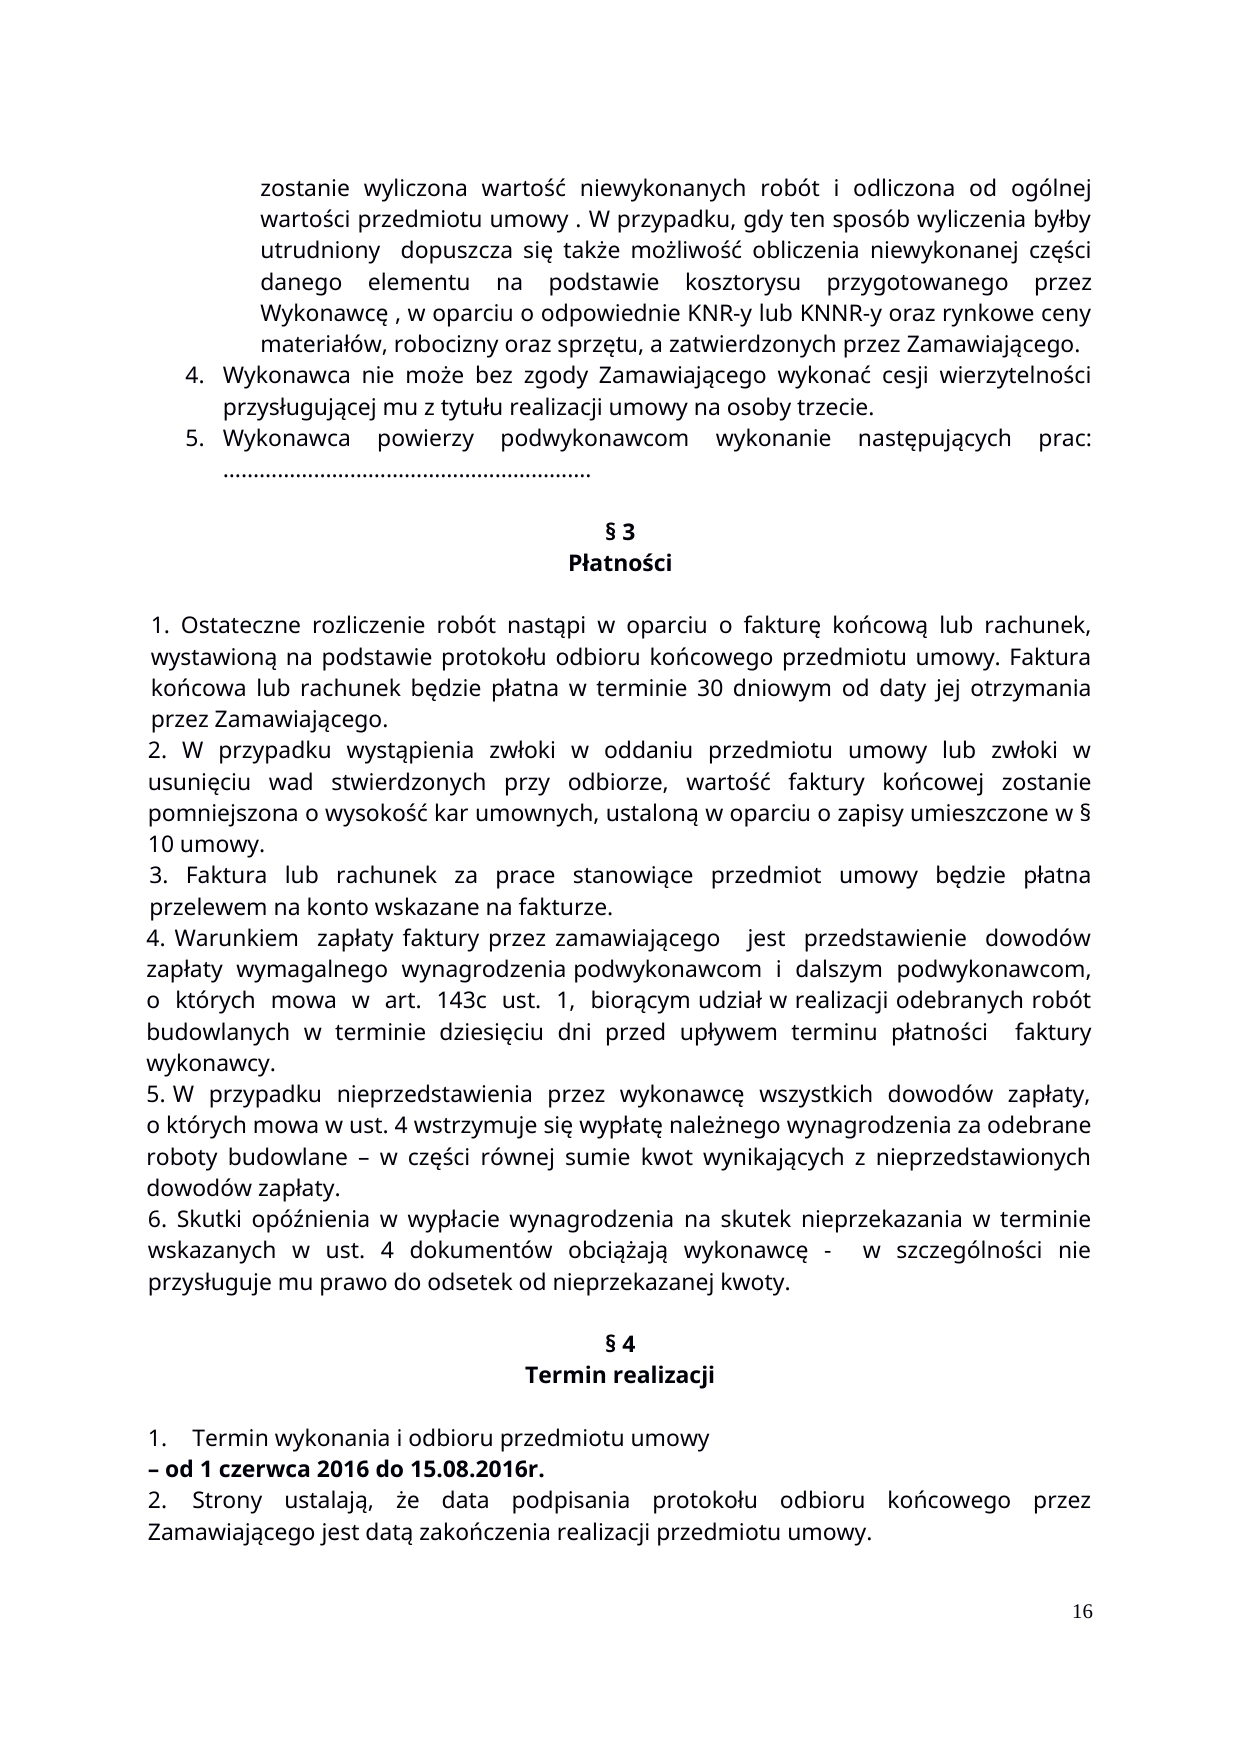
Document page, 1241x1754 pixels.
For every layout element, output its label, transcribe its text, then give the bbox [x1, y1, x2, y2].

list Wykonawca nie może bez zgody Zamawiającego wykonać cesji wierzytelności przysługującej mu z tytułu realizacji umowy na osoby trzecie. [185, 359, 1092, 422]
list zostanie wyliczona wartość niewykonanych robót i odliczona od ogólnej wartości przedmiotu umowy . W przypadku, gdy ten sposób wyliczenia byłby utrudniony dopuszcza się także możliwość obliczenia niewykonanej części danego elementu na podstawie kosztorysu przygotowanego przez Wykonawcę , w oparciu o odpowiednie KNR-y lub KNNR-y oraz rynkowe ceny materiałów, robocizny oraz sprzętu, a zatwierdzonych przez Zamawiającego. [223, 172, 1092, 359]
list 5. W przypadku nieprzedstawienia przez wykonawcę wszystkich dowodów zapłaty, o których mowa w ust. 4 wstrzymuje się wypłatę należnego wynagrodzenia za odebrane roboty budowlane – w części równej sumie kwot wynikających z nieprzedstawionych dowodów zapłaty. [146, 1078, 1092, 1203]
list 4. Warunkiem zapłaty faktury przez zamawiającego jest przedstawienie dowodów zapłaty wymagalnego wynagrodzenia podwykonawcom i dalszym podwykonawcom, o których mowa w art. 143c ust. 1, biorącym udział w realizacji odebranych robót budowlanych w terminie dziesięciu dni przed upływem terminu płatności faktury wykonawcy. [146, 922, 1092, 1078]
list 1. Ostateczne rozliczenie robót nastąpi w oparciu o fakturę końcową lub rachunek, wystawioną na podstawie protokołu odbioru końcowego przedmiotu umowy. Faktura końcowa lub rachunek będzie płatna w terminie 30 dniowym od daty jej otrzymania przez Zamawiającego. [151, 609, 1092, 734]
text § 3 [148, 516, 1092, 547]
text Termin realizacji [148, 1359, 1092, 1391]
list – od 1 czerwca 2016 do 15.08.2016r. [148, 1453, 1092, 1484]
text Płatności [148, 547, 1092, 578]
list 6. Skutki opóźnienia w wypłacie wynagrodzenia na skutek nieprzekazania w terminie wskazanych w ust. 4 dokumentów obciążają wykonawcę - w szczególności nie przysługuje mu prawo do odsetek od nieprzekazanej kwoty. [148, 1203, 1092, 1297]
list Strony ustalają, że data podpisania protokołu odbioru końcowego przez Zamawiającego jest datą zakończenia realizacji przedmiotu umowy. [148, 1484, 1092, 1547]
list Termin wykonania i odbioru przedmiotu umowy [148, 1422, 1092, 1453]
list 2. W przypadku wystąpienia zwłoki w oddaniu przedmiotu umowy lub zwłoki w usunięciu wad stwierdzonych przy odbiorze, wartość faktury końcowej zostanie pomniejszona o wysokość kar umownych, ustaloną w oparciu o zapisy umieszczone w § 10 umowy. [148, 734, 1092, 859]
list 3. Faktura lub rachunek za prace stanowiące przedmiot umowy będzie płatna przelewem na konto wskazane na fakturze. [149, 859, 1092, 922]
text § 4 [148, 1328, 1092, 1359]
list Wykonawca powierzy podwykonawcom wykonanie następujących prac:……………………………………………………. [185, 422, 1092, 484]
